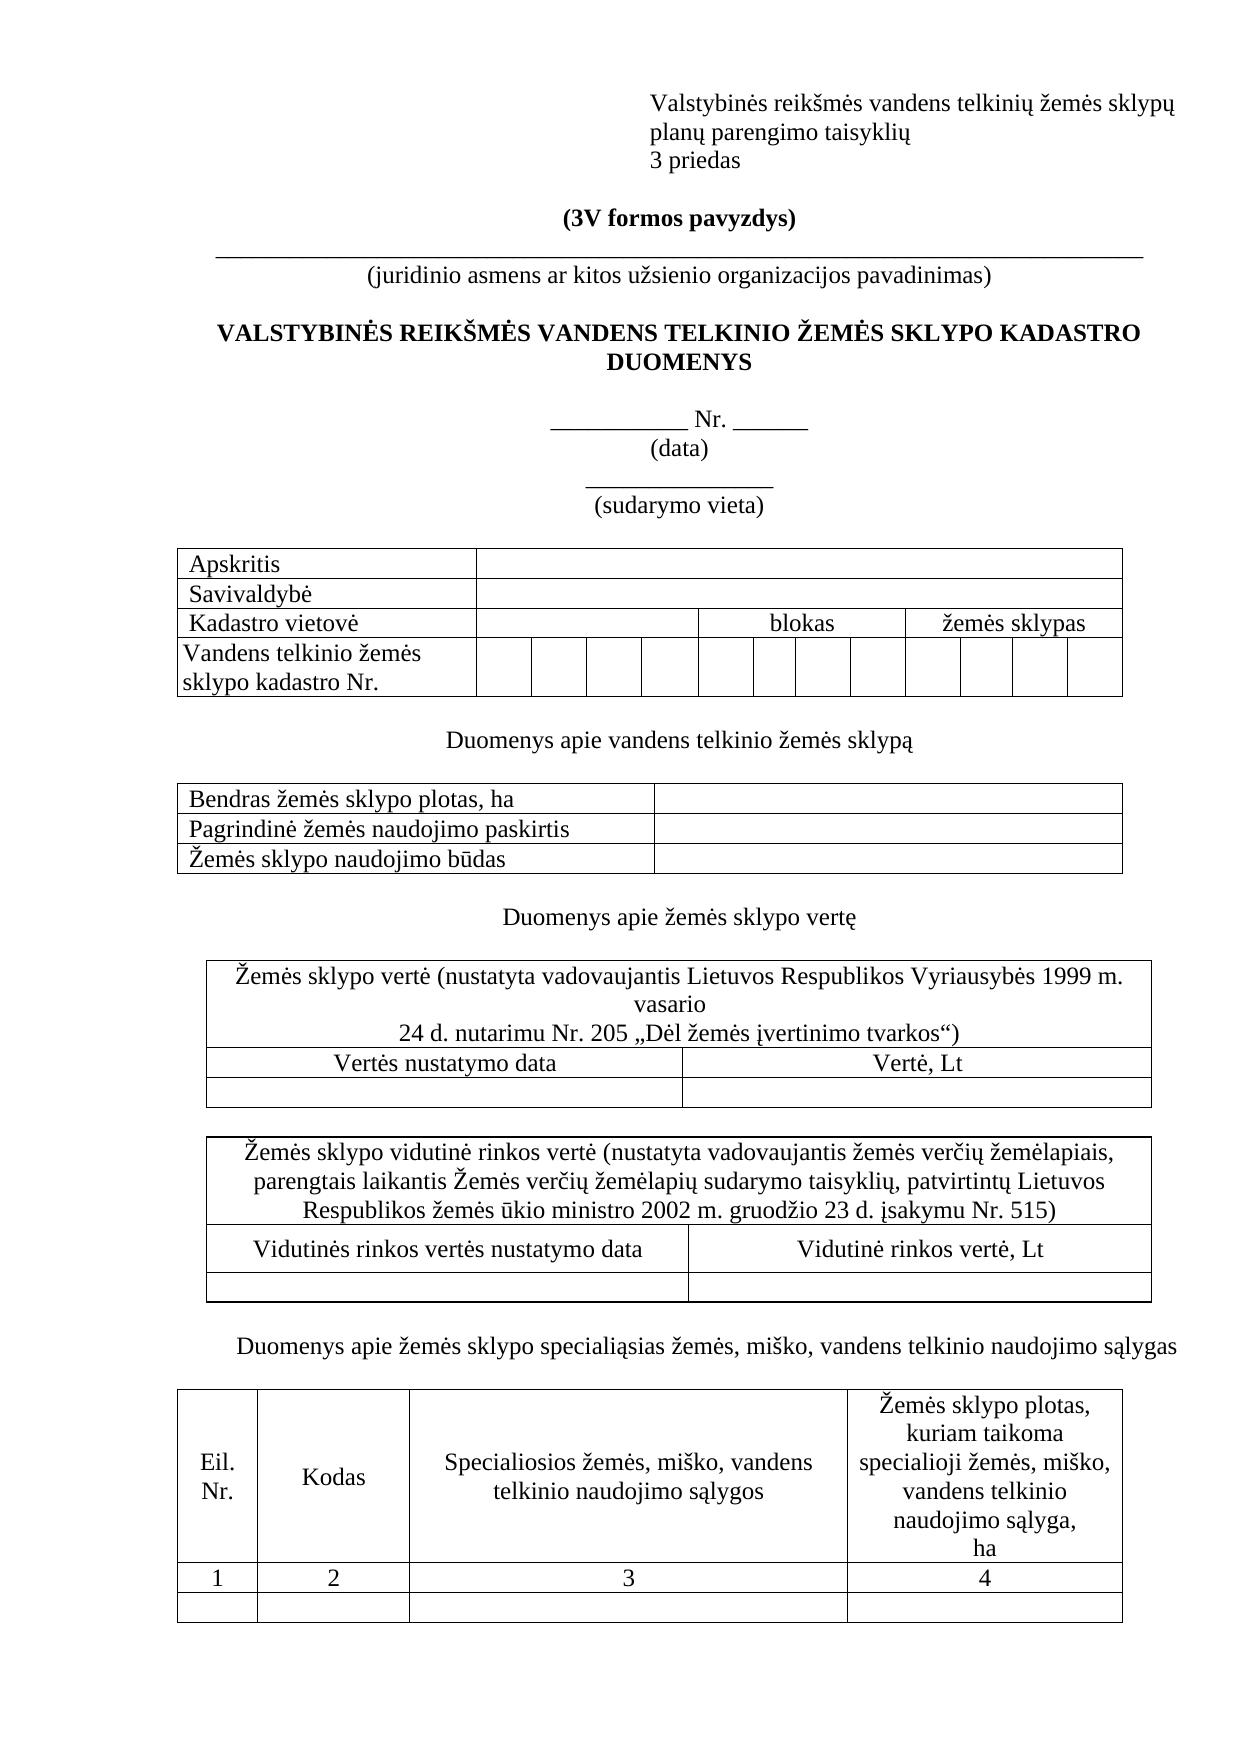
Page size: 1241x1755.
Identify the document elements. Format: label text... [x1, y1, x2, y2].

table_cell žemės sklypas [906, 609, 1122, 637]
text VALSTYBINĖS REIKŠMĖS VANDENS TELKINIO ŽEMĖS sklypo kadastro duomenys [177, 318, 1181, 375]
table_cell Žemės sklypo naudojimo būdas [178, 844, 654, 872]
table_cell [642, 638, 698, 696]
text (juridinio asmens ar kitos užsienio organizacijos pavadinimas) [177, 260, 1181, 289]
table_cell [961, 638, 1012, 696]
text _______________ [177, 462, 1181, 490]
table_header Kodas [258, 1390, 409, 1562]
table_cell 3 [410, 1563, 847, 1592]
table_cell [477, 609, 698, 637]
table_cell [1013, 638, 1067, 696]
text (sudarymo vieta) [177, 490, 1181, 519]
table_cell [655, 814, 1122, 843]
table_cell Savivaldybė [178, 579, 476, 607]
table_cell [532, 638, 586, 696]
table_cell Vandens telkinio žemės sklypo kadastro Nr. [178, 638, 476, 696]
table_header Žemės sklypo plotas, kuriam taikoma specialioji žemės, miško, vandens telkinio naudojimo sąlyga, ha [848, 1390, 1122, 1562]
text Duomenys apie vandens telkinio žemės sklypą [177, 726, 1181, 754]
table_cell [178, 1593, 257, 1622]
table_cell [796, 638, 850, 696]
table_cell [683, 1078, 1151, 1107]
table_header Žemės sklypo vertė (nustatyta vadovaujantis Lietuvos Respublikos Vyriausybės 1999 m. vasario 24 d. nutarimu Nr. 205 „Dėl žemės įvertinimo tvarkos“) [207, 961, 1151, 1047]
table_cell 2 [258, 1563, 409, 1592]
table_header Bendras žemės sklypo plotas, ha [178, 784, 654, 813]
table_cell [258, 1593, 409, 1622]
table_header [477, 549, 1122, 578]
text (data) [177, 433, 1181, 462]
table_cell Vertės nustatymo data [207, 1048, 682, 1077]
text Valstybinės reikšmės vandens telkinių žemės sklypų planų parengimo taisyklių [649, 88, 1181, 145]
table_cell [689, 1273, 1151, 1301]
text 3 priedas [649, 145, 1181, 174]
table_cell [754, 638, 795, 696]
text _ [177, 232, 1181, 260]
table_cell [655, 844, 1122, 872]
table_cell [699, 638, 753, 696]
table_header [655, 784, 1122, 813]
text Duomenys apie žemės sklypo vertę [177, 902, 1181, 931]
table_cell [477, 638, 531, 696]
table_header Eil. Nr. [178, 1390, 257, 1562]
table_cell [477, 579, 1122, 607]
table_cell 4 [848, 1563, 1122, 1592]
table_cell [1068, 638, 1122, 696]
text (3V formos pavyzdys) [177, 203, 1181, 232]
table_cell Kadastro vietovė [178, 609, 476, 637]
table_cell Vidutinės rinkos vertės nustatymo data [207, 1225, 688, 1272]
text Duomenys apie žemės sklypo specialiąsias žemės, miško, vandens telkinio naudojimo sąlygas [177, 1331, 1181, 1360]
table_cell blokas [699, 609, 905, 637]
table_header Žemės sklypo vidutinė rinkos vertė (nustatyta vadovaujantis žemės verčių žemėlapiais, parengtais laikantis Žemės verčių žemėlapių sudarymo taisyklių, patvirtintų Lietuvos Respublikos žemės ūkio ministro 2002 m. gruodžio 23 d. įsakymu Nr. 515) [207, 1138, 1151, 1224]
text ___________ Nr. ______ [177, 404, 1181, 433]
table_cell Vidutinė rinkos vertė, Lt [689, 1225, 1151, 1272]
table_cell [848, 1593, 1122, 1622]
table_cell [851, 638, 905, 696]
table_header Apskritis [178, 549, 476, 578]
table_cell 1 [178, 1563, 257, 1592]
table_cell [587, 638, 641, 696]
table_cell [410, 1593, 847, 1622]
table_header Specialiosios žemės, miško, vandens telkinio naudojimo sąlygos [410, 1390, 847, 1562]
table_cell [207, 1078, 682, 1107]
table_cell Vertė, Lt [683, 1048, 1151, 1077]
table_cell [207, 1273, 688, 1301]
table_cell [906, 638, 960, 696]
table_cell Pagrindinė žemės naudojimo paskirtis [178, 814, 654, 843]
